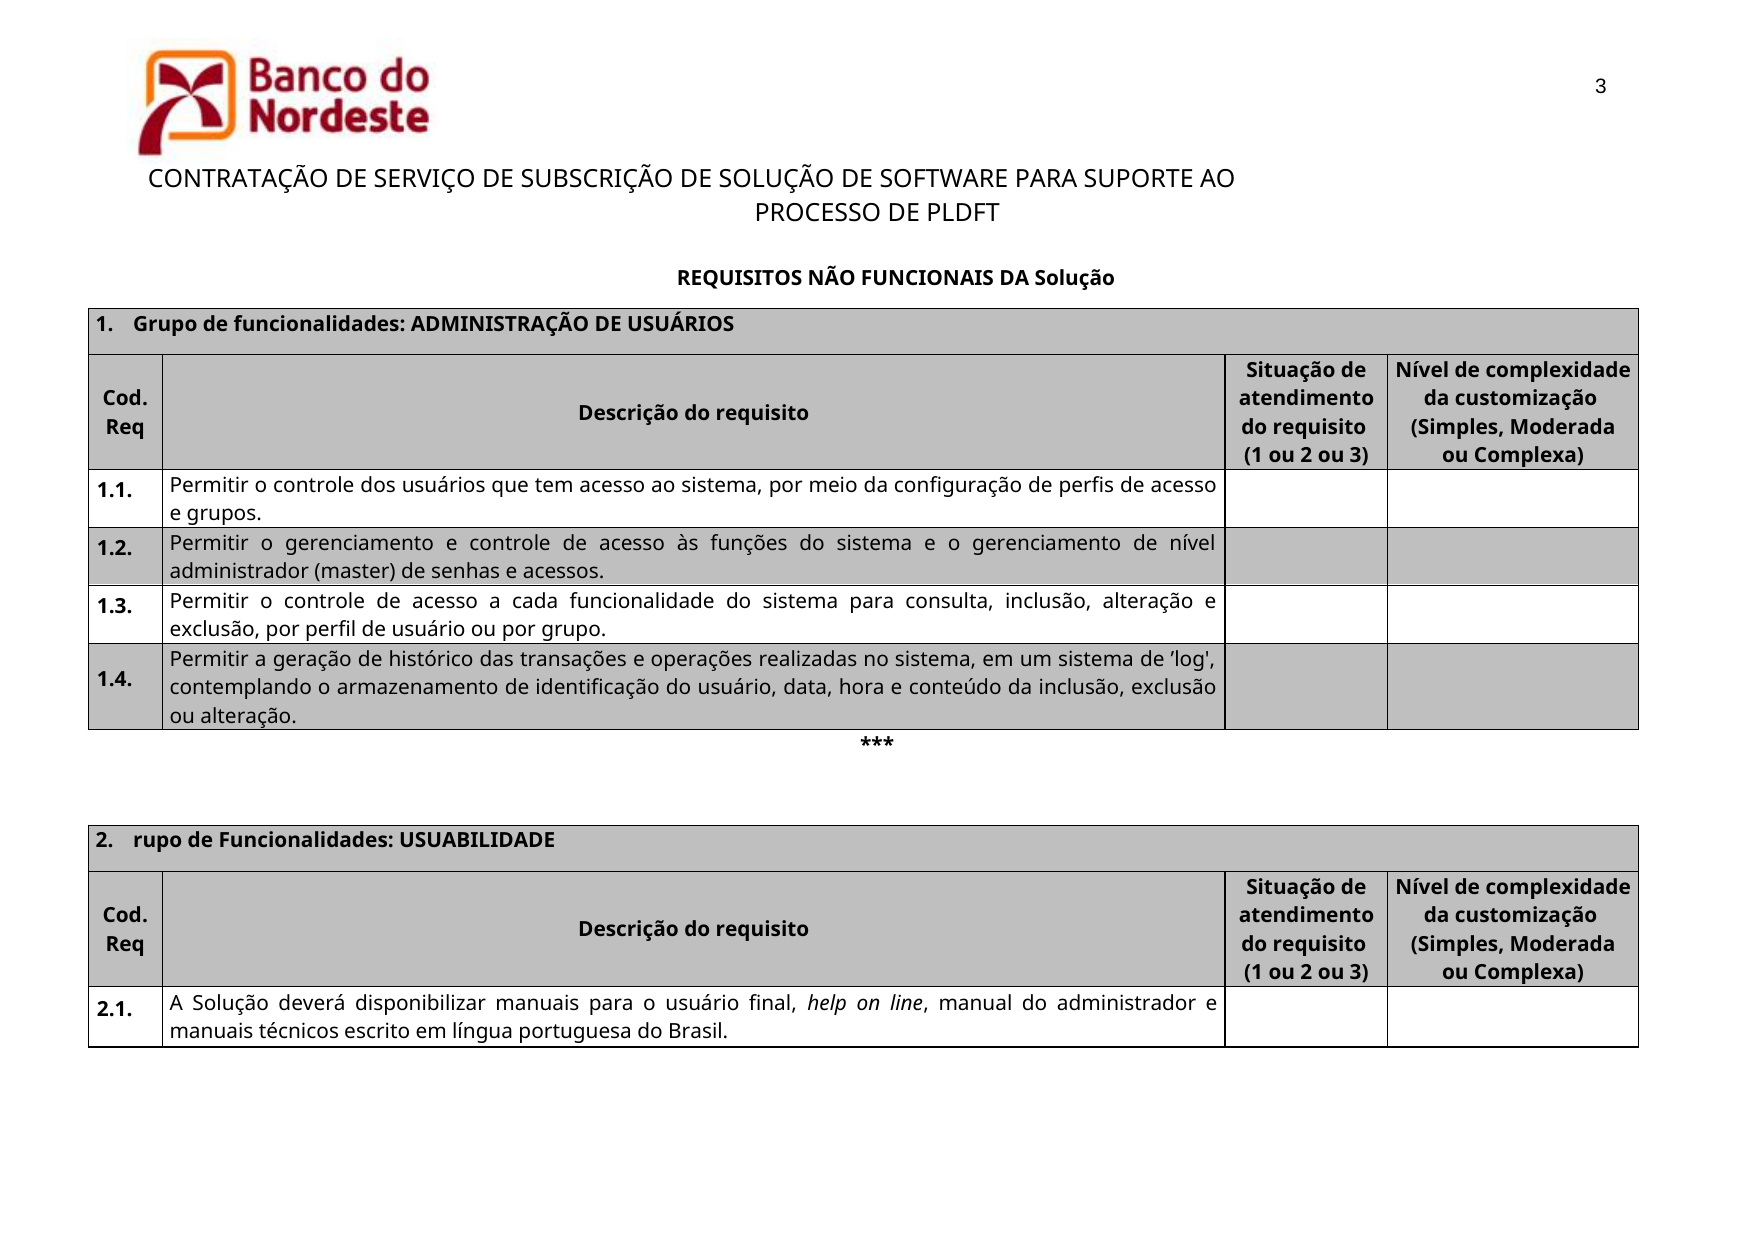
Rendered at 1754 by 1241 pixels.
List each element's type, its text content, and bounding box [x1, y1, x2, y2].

table_cell [1388, 528, 1638, 584]
text REQUISITOS NÃO FUNCIONAIS DA Solução [148, 263, 1606, 291]
table_header Grupo de funcionalidades: ADMINISTRAÇÃO DE USUÁRIOS [89, 309, 1638, 354]
table_cell [89, 987, 162, 1046]
table_cell [1226, 644, 1387, 729]
table_cell Permitir a geração de histórico das transações e operações realizadas no sistema, em um sistema de ’log', contemplando o armazenamento de identificação do usuário, data, hora e conteúdo da inclusão, exclusão ou alteração. [163, 644, 1224, 729]
table_cell Permitir o controle dos usuários que tem acesso ao sistema, por meio da configuração de perfis de acesso e grupos. [163, 470, 1224, 527]
table_cell [1388, 644, 1638, 729]
table_cell [1226, 987, 1387, 1046]
table_cell Cod. Req [89, 872, 162, 986]
table_cell [1226, 586, 1387, 643]
table_cell Nível de complexidade da customização (Simples, Moderada ou Complexa) [1388, 872, 1638, 986]
table_cell [89, 586, 162, 643]
table_cell [1226, 470, 1387, 527]
table_cell Situação de atendimento do requisito (1 ou 2 ou 3) [1226, 872, 1387, 986]
table_cell Cod. Req [89, 355, 162, 469]
table_cell Situação de atendimento do requisito (1 ou 2 ou 3) [1226, 355, 1387, 469]
text *** [148, 730, 1606, 759]
table_cell Permitir o gerenciamento e controle de acesso às funções do sistema e o gerenciamento de nível administrador (master) de senhas e acessos. [163, 528, 1224, 584]
table_cell [1388, 586, 1638, 643]
table_cell Descrição do requisito [163, 872, 1224, 986]
table_cell [89, 644, 162, 729]
table_cell [1388, 470, 1638, 527]
table_cell Descrição do requisito [163, 355, 1224, 469]
table_cell [89, 470, 162, 527]
table_cell [1226, 528, 1387, 584]
table_cell Nível de complexidade da customização (Simples, Moderada ou Complexa) [1388, 355, 1638, 469]
table_cell Permitir o controle de acesso a cada funcionalidade do sistema para consulta, inclusão, alteração e exclusão, por perfil de usuário ou por grupo. [163, 586, 1224, 643]
table_cell [1388, 987, 1638, 1046]
table_header rupo de Funcionalidades: USUABILIDADE [89, 826, 1638, 871]
table_cell [89, 528, 162, 584]
table_cell A Solução deverá disponibilizar manuais para o usuário final, help on line, manual do administrador e manuais técnicos escrito em língua portuguesa do Brasil. [163, 987, 1224, 1046]
